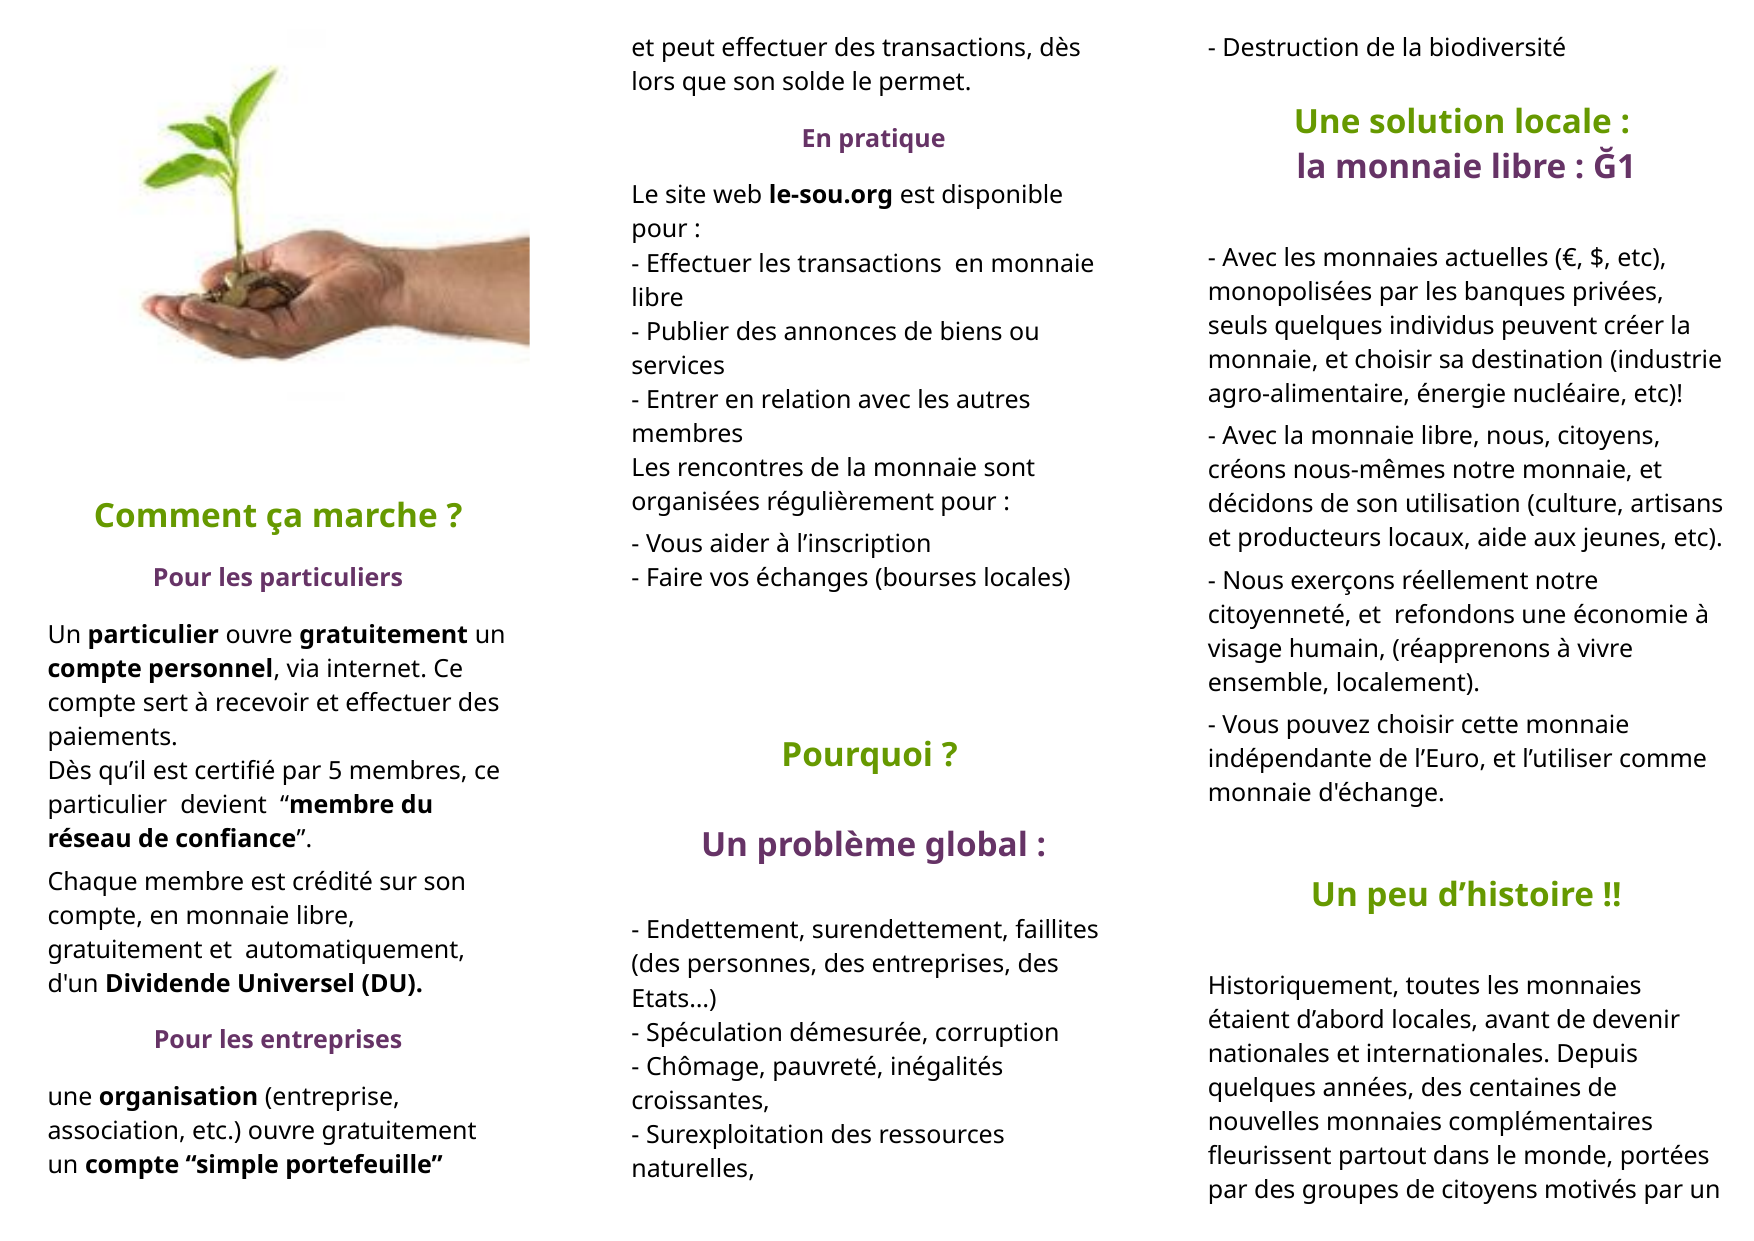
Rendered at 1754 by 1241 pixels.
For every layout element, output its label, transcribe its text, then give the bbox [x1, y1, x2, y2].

text Les rencontres de la monnaie sont organisées régulièrement pour : [631, 449, 1116, 518]
text - Vous pouvez choisir cette monnaie indépendante de l’Euro, et l’utiliser comme monnaie d'échange. [1208, 707, 1724, 809]
text Comment ça marche ? [47, 492, 508, 537]
text - Avec les monnaies actuelles (€, $, etc), monopolisées par les banques privées, seuls quelques individus peuvent créer la monnaie, et choisir sa destination (industrie agro-alimentaire, énergie nucléaire, etc)! [1208, 239, 1724, 409]
text - Destruction de la biodiversité [1208, 29, 1724, 63]
text Pour les particuliers [47, 560, 508, 594]
picture [47, 29, 530, 401]
text - Effectuer les transactions en monnaie libre [631, 245, 1116, 313]
text Un particulier ouvre gratuitement un compte personnel, via internet. Ce compte sert à recevoir et effectuer des paiements. Dès qu’il est certifié par 5 membres, ce particulier devient “membre du réseau de confiance”. [47, 616, 508, 855]
text et peut effectuer des transactions, dès lors que son solde le permet. [631, 29, 1116, 98]
text Une solution locale : [1208, 98, 1724, 143]
text - Spéculation démesurée, corruption [631, 1014, 1116, 1048]
text Historiquement, toutes les monnaies étaient d’abord locales, avant de devenir nationales et internationales. Depuis quelques années, des centaines de nouvelles monnaies complémentaires fleurissent partout dans le monde, portées par des groupes de citoyens motivés par un [1208, 967, 1724, 1206]
text (des personnes, des entreprises, des Etats…) [631, 946, 1116, 1014]
list - Vous aider à l’inscription [631, 526, 1116, 560]
text Pour les entreprises [47, 1022, 508, 1056]
text Chaque membre est crédité sur son compte, en monnaie libre, gratuitement et automatiquement, d'un Dividende Universel (DU). [47, 863, 508, 999]
text En pratique [631, 120, 1116, 154]
text - Surexploitation des ressources naturelles, [631, 1116, 1116, 1184]
text - Entrer en relation avec les autres membres [631, 381, 1116, 449]
text - Publier des annonces de biens ou services [631, 313, 1116, 381]
text une organisation (entreprise, association, etc.) ouvre gratuitement un compte “simple portefeuille” [47, 1079, 508, 1181]
text la monnaie libre : Ğ1 [1208, 143, 1724, 188]
text Le site web le-sou.org est disponible pour : [631, 177, 1116, 245]
text - Chômage, pauvreté, inégalités croissantes, [631, 1048, 1116, 1116]
text Un peu d’histoire !! [1208, 871, 1724, 917]
text - Avec la monnaie libre, nous, citoyens, créons nous-mêmes notre monnaie, et décidons de son utilisation (culture, artisans et producteurs locaux, aide aux jeunes, etc). [1208, 418, 1724, 554]
text - Endettement, surendettement, faillites [631, 912, 1116, 946]
list - Faire vos échanges (bourses locales) [631, 560, 1116, 594]
text Pourquoi ? [631, 730, 1116, 776]
text - Nous exerçons réellement notre citoyenneté, et refondons une économie à visage humain, (réapprenons à vivre ensemble, localement). [1208, 562, 1724, 699]
text Un problème global : [631, 821, 1116, 867]
